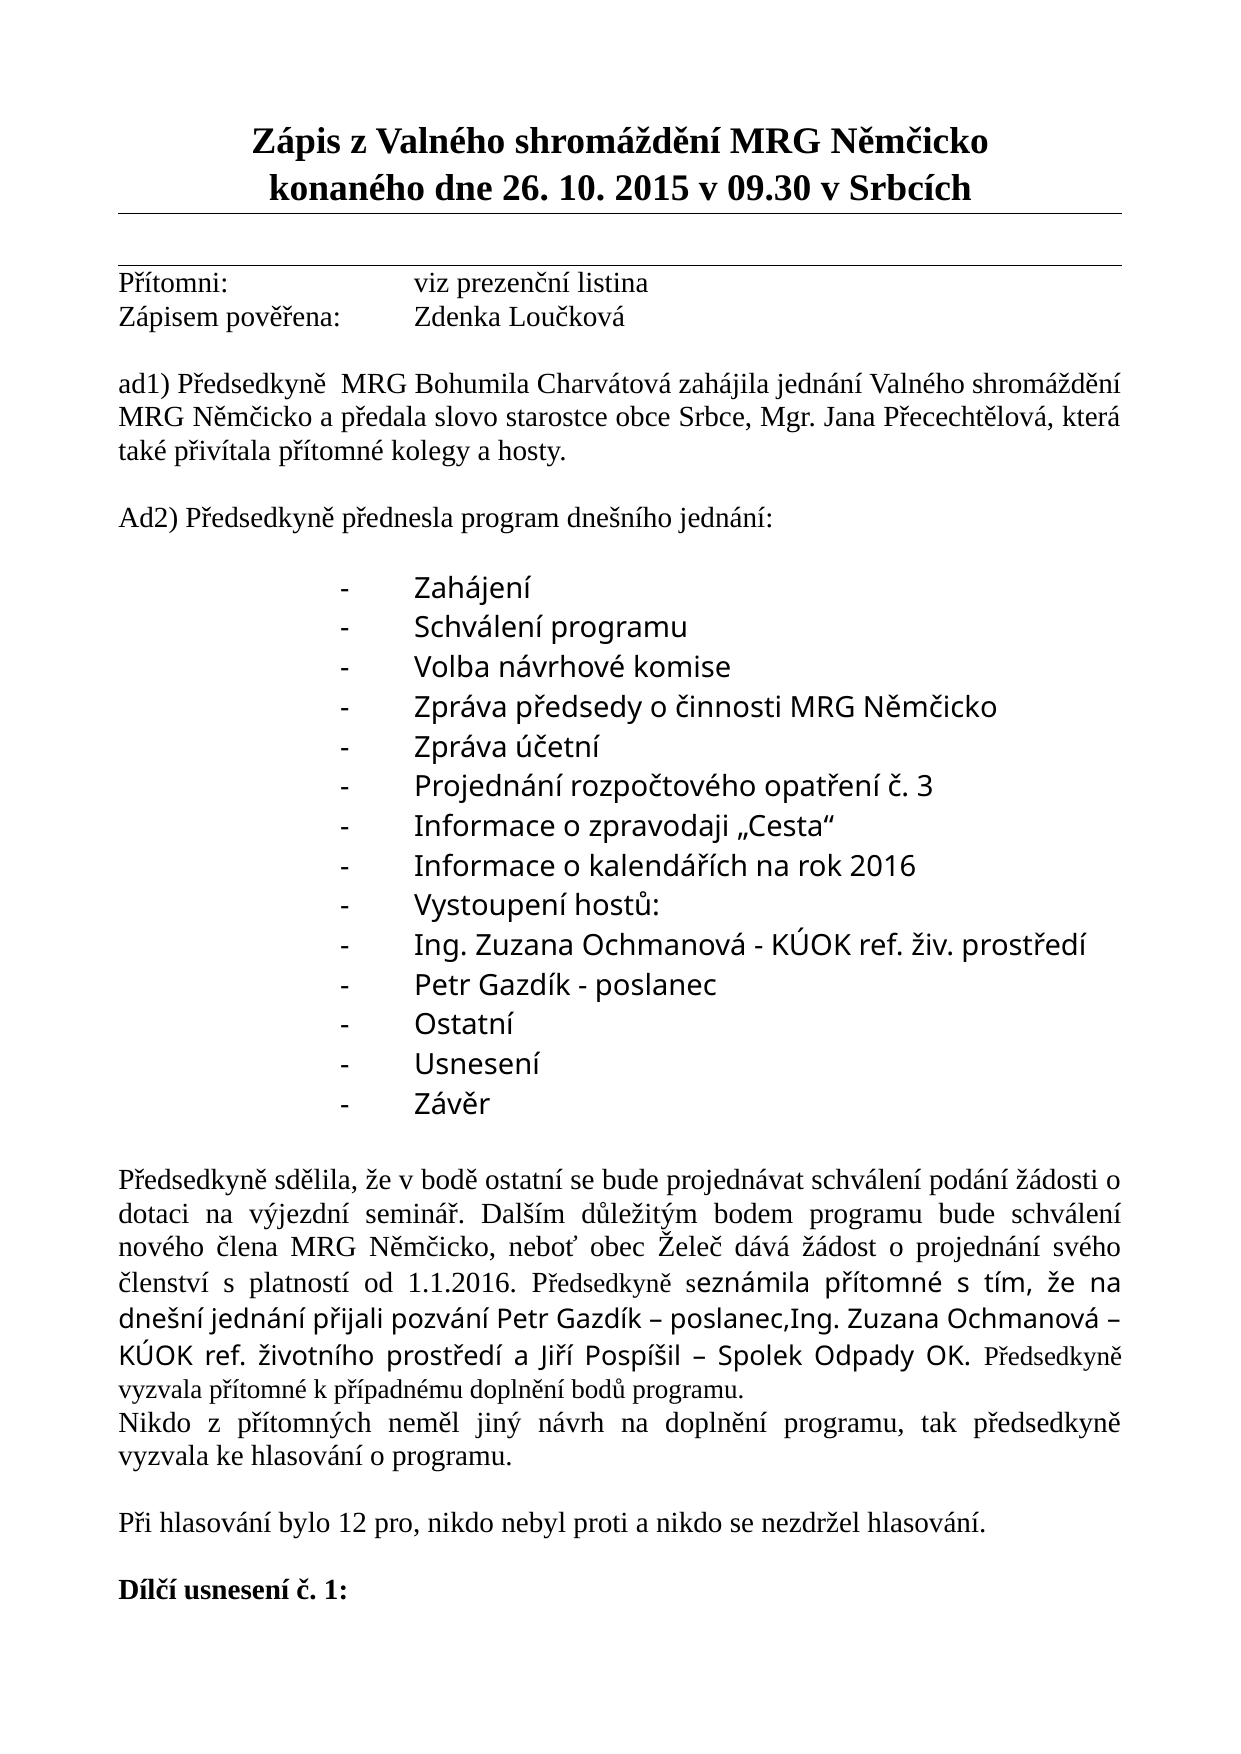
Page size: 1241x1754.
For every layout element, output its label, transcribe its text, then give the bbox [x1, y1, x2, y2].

text Přítomni: viz prezenční listina [118, 266, 1122, 299]
text Zápis z Valného shromáždění MRG Němčicko [118, 118, 1122, 161]
text Zápisem pověřena: Zdenka Loučková [118, 299, 1122, 332]
list - Petr Gazdík - poslanec [340, 964, 1122, 1004]
text Předsedkyně sdělila, že v bodě ostatní se bude projednávat schválení podání žádosti o dotaci na výjezdní seminář. Dalším důležitým bodem programu bude schválení nového člena MRG Němčicko, neboť obec Želeč dává žádost o projednání svého členství s platností od 1.1.2016. Předsedkyně seznámila přítomné s tím, že na dnešní jednání přijali pozvání Petr Gazdík – poslanec,Ing. Zuzana Ochmanová – KÚOK ref. životního prostředí a Jiří Pospíšil – Spolek Odpady OK. Předsedkyně vyzvala přítomné k případnému doplnění bodů programu. [118, 1162, 1122, 1405]
text Při hlasování bylo 12 pro, nikdo nebyl proti a nikdo se nezdržel hlasování. [118, 1505, 1122, 1539]
list - Ing. Zuzana Ochmanová - KÚOK ref. živ. prostředí [340, 924, 1122, 964]
list - Volba návrhové komise [340, 646, 1122, 686]
list - Informace o zpravodaji „Cesta“ [340, 805, 1122, 845]
list - Informace o kalendářích na rok 2016 [340, 845, 1122, 884]
list - Vystoupení hostů: [340, 884, 1122, 924]
list - Ostatní [340, 1004, 1122, 1043]
text ad1) Předsedkyně MRG Bohumila Charvátová zahájila jednání Valného shromáždění MRG Němčicko a předala slovo starostce obce Srbce, Mgr. Jana Přecechtělová, která také přivítala přítomné kolegy a hosty. [118, 366, 1122, 466]
text konaného dne 26. 10. 2015 v 09.30 v Srbcích [118, 161, 1122, 213]
text Ad2) Předsedkyně přednesla program dnešního jednání: [118, 500, 1122, 533]
text Nikdo z přítomných neměl jiný návrh na doplnění programu, tak předsedkyně vyzvala ke hlasování o programu. [118, 1405, 1122, 1472]
list - Usnesení [340, 1043, 1122, 1083]
list - Projednání rozpočtového opatření č. 3 [340, 766, 1122, 805]
list - Schválení programu [340, 607, 1122, 646]
list - Zpráva předsedy o činnosti MRG Němčicko [340, 686, 1122, 726]
text Dílčí usnesení č. 1: [118, 1572, 1122, 1606]
list - Závěr [340, 1083, 1122, 1123]
list - Zahájení [340, 567, 1122, 607]
list - Zpráva účetní [340, 726, 1122, 766]
